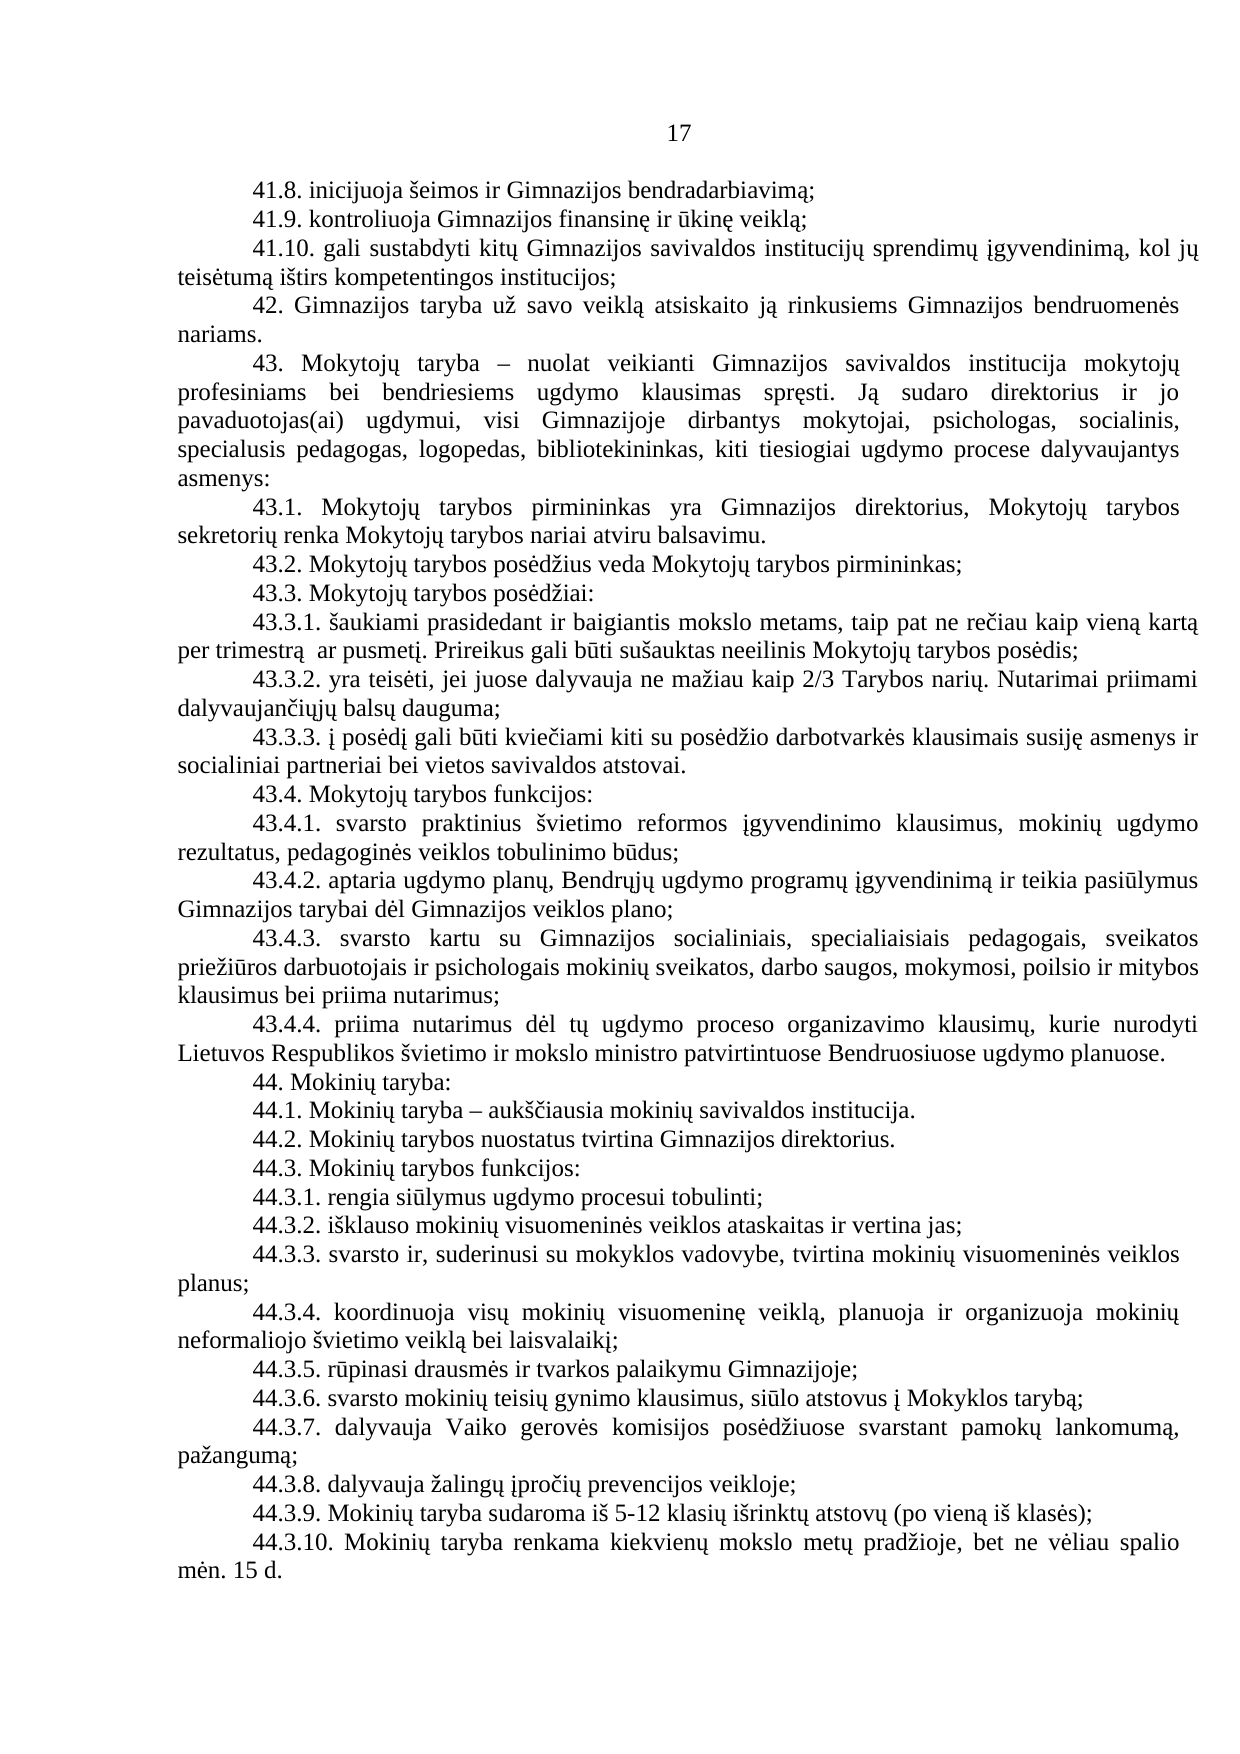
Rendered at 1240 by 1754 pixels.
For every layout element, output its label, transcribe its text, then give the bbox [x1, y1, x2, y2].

text 44.3.2. išklauso mokinių visuomeninės veiklos ataskaitas ir vertina jas; [177, 1211, 1181, 1239]
text 44.3.8. dalyvauja žalingų įpročių prevencijos veikloje; [177, 1469, 1181, 1498]
text 43.4.1. svarsto praktinius švietimo reformos įgyvendinimo klausimus, mokinių ugdymo rezultatus, pedagoginės veiklos tobulinimo būdus; [177, 808, 1199, 866]
text 42. Gimnazijos taryba už savo veiklą atsiskaito ją rinkusiems Gimnazijos bendruomenės nariams. [177, 291, 1181, 348]
text 43.3. Mokytojų tarybos posėdžiai: [177, 578, 1181, 607]
text 43.3.2. yra teisėti, jei juose dalyvauja ne mažiau kaip 2/3 Tarybos narių. Nutarimai priimami dalyvaujančiųjų balsų dauguma; [177, 664, 1199, 722]
text 44.2. Mokinių tarybos nuostatus tvirtina Gimnazijos direktorius. [177, 1124, 1181, 1153]
text 44.3.1. rengia siūlymus ugdymo procesui tobulinti; [177, 1182, 1181, 1211]
text 43.3.3. į posėdį gali būti kviečiami kiti su posėdžio darbotvarkės klausimais susiję asmenys ir socialiniai partneriai bei vietos savivaldos atstovai. [177, 722, 1199, 779]
text 44.3.9. Mokinių taryba sudaroma iš 5-12 klasių išrinktų atstovų (po vieną iš klasės); [177, 1498, 1181, 1527]
text 44.3.10. Mokinių taryba renkama kiekvienų mokslo metų pradžioje, bet ne vėliau spalio mėn. 15 d. [177, 1527, 1181, 1584]
text 43.1. Mokytojų tarybos pirmininkas yra Gimnazijos direktorius, Mokytojų tarybos sekretorių renka Mokytojų tarybos nariai atviru balsavimu. [177, 492, 1181, 549]
text 43.4.4. priima nutarimus dėl tų ugdymo proceso organizavimo klausimų, kurie nurodyti Lietuvos Respublikos švietimo ir mokslo ministro patvirtintuose Bendruosiuose ugdymo planuose. [177, 1009, 1199, 1067]
text 41.9. kontroliuoja Gimnazijos finansinę ir ūkinę veiklą; [177, 204, 1199, 233]
text 43.3.1. šaukiami prasidedant ir baigiantis mokslo metams, taip pat ne rečiau kaip vieną kartą per trimestrą ar pusmetį. Prireikus gali būti sušauktas neeilinis Mokytojų tarybos posėdis; [177, 607, 1199, 664]
text 44. Mokinių taryba: [177, 1067, 1181, 1096]
text 43.4.2. aptaria ugdymo planų, Bendrųjų ugdymo programų įgyvendinimą ir teikia pasiūlymus Gimnazijos tarybai dėl Gimnazijos veiklos plano; [177, 866, 1199, 923]
text 43.4. Mokytojų tarybos funkcijos: [177, 779, 1199, 808]
text 43. Mokytojų taryba – nuolat veikianti Gimnazijos savivaldos institucija mokytojų profesiniams bei bendriesiems ugdymo klausimas spręsti. Ją sudaro direktorius ir jo pavaduotojas(ai) ugdymui, visi Gimnazijoje dirbantys mokytojai, psichologas, socialinis, specialusis pedagogas, logopedas, bibliotekininkas, kiti tiesiogiai ugdymo procese dalyvaujantys asmenys: [177, 348, 1181, 492]
text 43.2. Mokytojų tarybos posėdžius veda Mokytojų tarybos pirmininkas; [177, 549, 1181, 578]
text 41.8. inicijuoja šeimos ir Gimnazijos bendradarbiavimą; [177, 176, 1199, 204]
text 44.3.3. svarsto ir, suderinusi su mokyklos vadovybe, tvirtina mokinių visuomeninės veiklos planus; [177, 1239, 1181, 1297]
text 44.3. Mokinių tarybos funkcijos: [177, 1153, 1181, 1182]
text 44.1. Mokinių taryba – aukščiausia mokinių savivaldos institucija. [177, 1096, 1181, 1124]
text 43.4.3. svarsto kartu su Gimnazijos socialiniais, specialiaisiais pedagogais, sveikatos priežiūros darbuotojais ir psichologais mokinių sveikatos, darbo saugos, mokymosi, poilsio ir mitybos klausimus bei priima nutarimus; [177, 923, 1199, 1009]
text 41.10. gali sustabdyti kitų Gimnazijos savivaldos institucijų sprendimų įgyvendinimą, kol jų teisėtumą ištirs kompetentingos institucijos; [177, 233, 1199, 291]
text 44.3.7. dalyvauja Vaiko gerovės komisijos posėdžiuose svarstant pamokų lankomumą, pažangumą; [177, 1412, 1181, 1469]
text 44.3.5. rūpinasi drausmės ir tvarkos palaikymu Gimnazijoje; [177, 1354, 1181, 1383]
text 44.3.6. svarsto mokinių teisių gynimo klausimus, siūlo atstovus į Mokyklos tarybą; [177, 1383, 1181, 1412]
text 44.3.4. koordinuoja visų mokinių visuomeninę veiklą, planuoja ir organizuoja mokinių neformaliojo švietimo veiklą bei laisvalaikį; [177, 1297, 1181, 1354]
